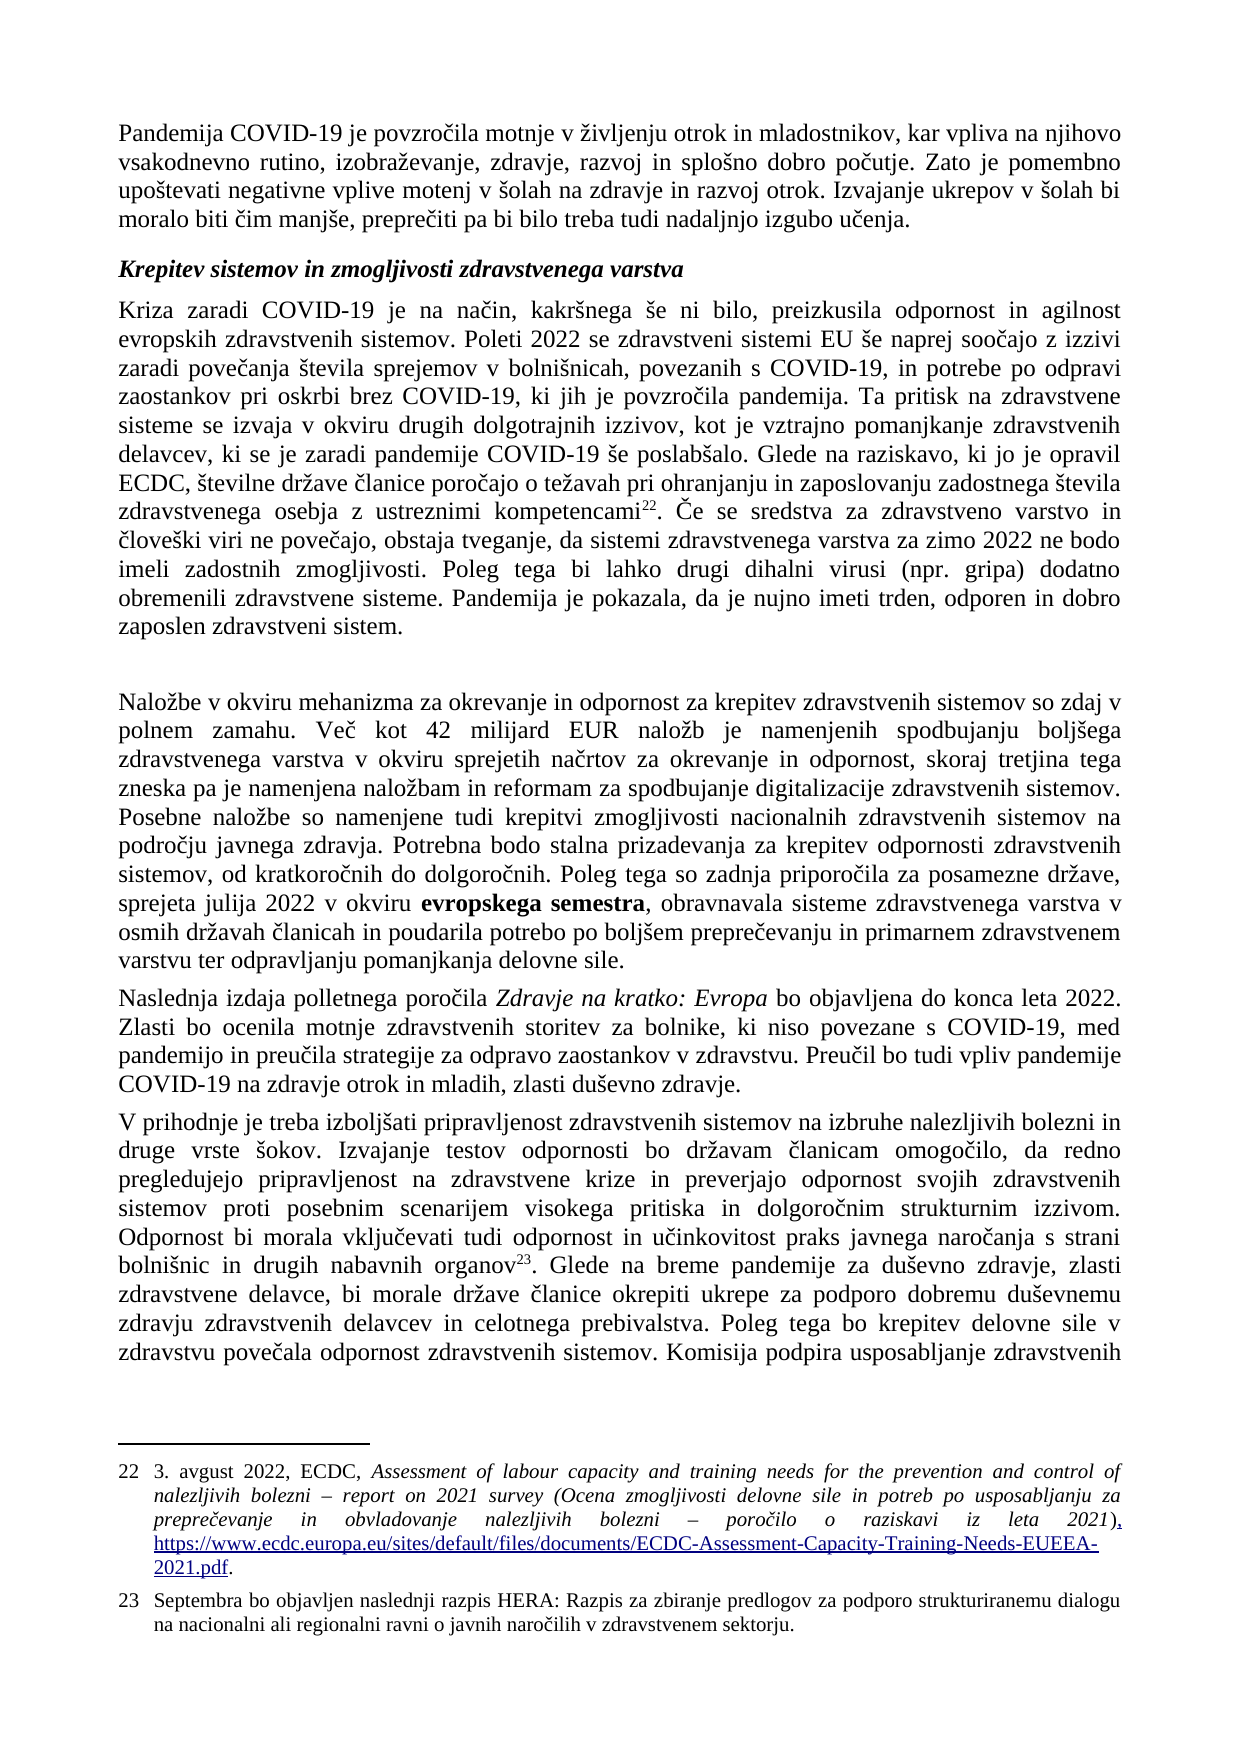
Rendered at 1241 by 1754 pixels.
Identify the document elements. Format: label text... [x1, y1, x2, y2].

text Pandemija COVID-19 je povzročila motnje v življenju otrok in mladostnikov, kar vpliva na njihovo vsakodnevno rutino, izobraževanje, zdravje, razvoj in splošno dobro počutje. Zato je pomembno upoštevati negativne vplive motenj v šolah na zdravje in razvoj otrok. Izvajanje ukrepov v šolah bi moralo biti čim manjše, preprečiti pa bi bilo treba tudi nadaljnjo izgubo učenja. [118, 118, 1122, 233]
text Kriza zaradi COVID-19 je na način, kakršnega še ni bilo, preizkusila odpornost in agilnost evropskih zdravstvenih sistemov. Poleti 2022 se zdravstveni sistemi EU še naprej soočajo z izzivi zaradi povečanja števila sprejemov v bolnišnicah, povezanih s COVID-19, in potrebe po odpravi zaostankov pri oskrbi brez COVID-19, ki jih je povzročila pandemija. Ta pritisk na zdravstvene sisteme se izvaja v okviru drugih dolgotrajnih izzivov, kot je vztrajno pomanjkanje zdravstvenih delavcev, ki se je zaradi pandemije COVID-19 še poslabšalo. Glede na raziskavo, ki jo je opravil ECDC, številne države članice poročajo o težavah pri ohranjanju in zaposlovanju zadostnega števila zdravstvenega osebja z ustreznimi kompetencami. Če se sredstva za zdravstveno varstvo in človeški viri ne povečajo, obstaja tveganje, da sistemi zdravstvenega varstva za zimo 2022 ne bodo imeli zadostnih zmogljivosti. Poleg tega bi lahko drugi dihalni virusi (npr. gripa) dodatno obremenili zdravstvene sisteme. Pandemija je pokazala, da je nujno imeti trden, odporen in dobro zaposlen zdravstveni sistem. [118, 295, 1122, 640]
text V prihodnje je treba izboljšati pripravljenost zdravstvenih sistemov na izbruhe nalezljivih bolezni in druge vrste šokov. Izvajanje testov odpornosti bo državam članicam omogočilo, da redno pregledujejo pripravljenost na zdravstvene krize in preverjajo odpornost svojih zdravstvenih sistemov proti posebnim scenarijem visokega pritiska in dolgoročnim strukturnim izzivom. Odpornost bi morala vključevati tudi odpornost in učinkovitost praks javnega naročanja s strani bolnišnic in drugih nabavnih organov. Glede na breme pandemije za duševno zdravje, zlasti zdravstvene delavce, bi morale države članice okrepiti ukrepe za podporo dobremu duševnemu zdravju zdravstvenih delavcev in celotnega prebivalstva. Poleg tega bo krepitev delovne sile v zdravstvu povečala odpornost zdravstvenih sistemov. Komisija podpira usposabljanje zdravstvenih [118, 1107, 1122, 1366]
subtitle Krepitev sistemov in zmogljivosti zdravstvenega varstva [118, 254, 1122, 283]
text Naslednja izdaja polletnega poročila Zdravje na kratko: Evropa bo objavljena do konca leta 2022. Zlasti bo ocenila motnje zdravstvenih storitev za bolnike, ki niso povezane s COVID-19, med pandemijo in preučila strategije za odpravo zaostankov v zdravstvu. Preučil bo tudi vpliv pandemije COVID-19 na zdravje otrok in mladih, zlasti duševno zdravje. [118, 983, 1122, 1098]
text Naložbe v okviru mehanizma za okrevanje in odpornost za krepitev zdravstvenih sistemov so zdaj v polnem zamahu. Več kot 42 milijard EUR naložb je namenjenih spodbujanju boljšega zdravstvenega varstva v okviru sprejetih načrtov za okrevanje in odpornost, skoraj tretjina tega zneska pa je namenjena naložbam in reformam za spodbujanje digitalizacije zdravstvenih sistemov. Posebne naložbe so namenjene tudi krepitvi zmogljivosti nacionalnih zdravstvenih sistemov na področju javnega zdravja. Potrebna bodo stalna prizadevanja za krepitev odpornosti zdravstvenih sistemov, od kratkoročnih do dolgoročnih. Poleg tega so zadnja priporočila za posamezne države, sprejeta julija 2022 v okviru evropskega semestra, obravnavala sisteme zdravstvenega varstva v osmih državah članicah in poudarila potrebo po boljšem preprečevanju in primarnem zdravstvenem varstvu ter odpravljanju pomanjkanja delovne sile. [118, 687, 1122, 974]
text Septembra bo objavljen naslednji razpis HERA: Razpis za zbiranje predlogov za podporo strukturiranemu dialogu na nacionalni ali regionalni ravni o javnih naročilih v zdravstvenem sektorju. [118, 1588, 1122, 1636]
text 3. avgust 2022, ECDC, Assessment of labour capacity and training needs for the prevention and control of nalezljivih bolezni – report on 2021 survey (Ocena zmogljivosti delovne sile in potreb po usposabljanju za preprečevanje in obvladovanje nalezljivih bolezni – poročilo o raziskavi iz leta 2021), https://www.ecdc.europa.eu/sites/default/files/documents/ECDC-Assessment-Capacity-Training-Needs-EUEEA-2021.pdf. [118, 1458, 1122, 1579]
